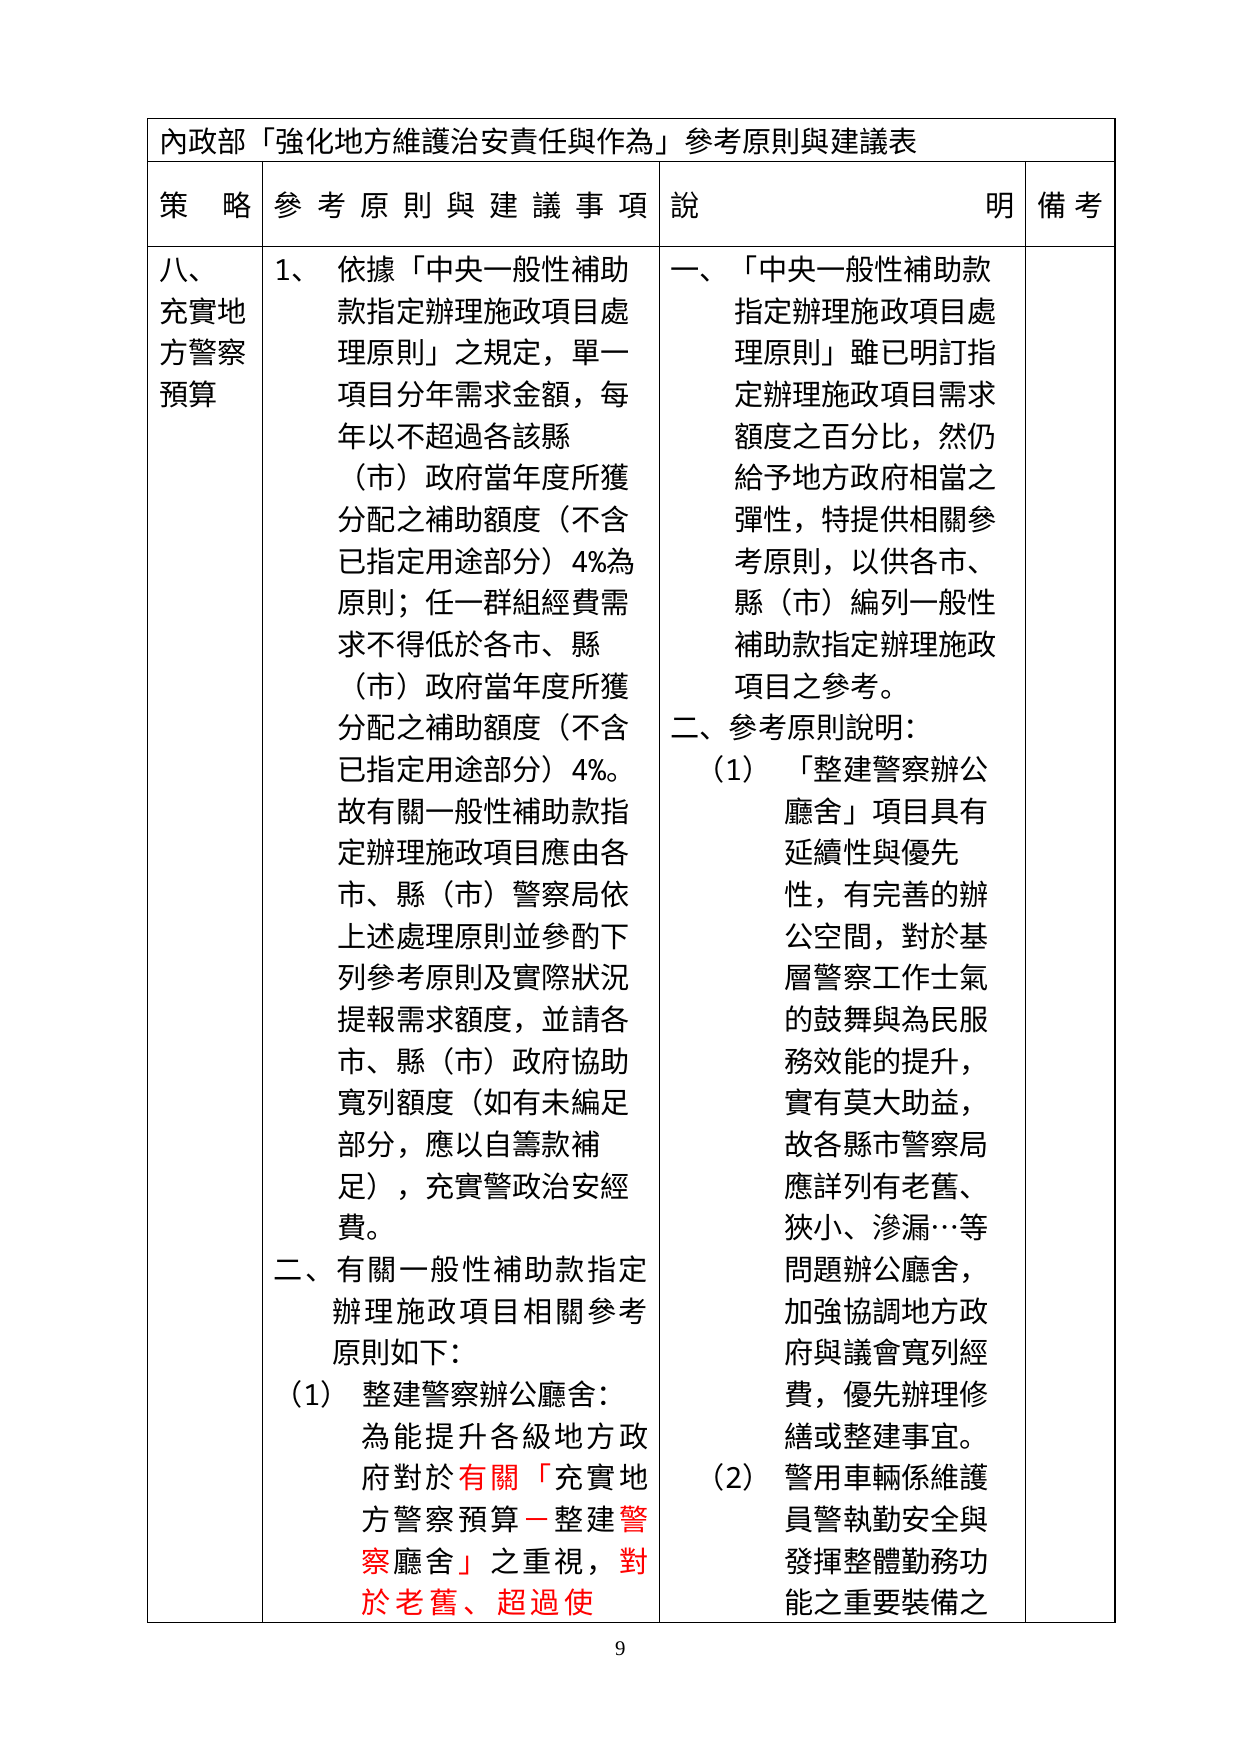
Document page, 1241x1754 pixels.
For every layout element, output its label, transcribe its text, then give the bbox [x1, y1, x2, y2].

table_header 內政部「強化地方維護治安責任與作為」參考原則與建議表 [148, 119, 1114, 161]
table_cell 依據「中央一般性補助款指定辦理施政項目處理原則」之規定，單一項目分年需求金額，每年以不超過各該縣（市）政府當年度所獲分配之補助額度（不含已指定用途部分）4%為原則；任一群組經費需求不得低於各市、縣（市）政府當年度所獲分配之補助額度（不含已指定用途部分）4%。故有關一般性補助款指定辦理施政項目應由各市、縣（市）警察局依上述處理原則並參酌下列參考原則及實際狀況提報需求額度，並請各市、縣（市）政府協助寬列額度（如有未編足部分，應以自籌款補足），充實警政治安經費。 二、有關一般性補助款指定辦理施政項目相關參考原則如下： 整建警察辦公廳舍： 為能提升各級地方政府對於有關「充實地方警察預算－整建警察廳舍」之重視，對於老舊、超過使用年限、破損…等，有不堪或不敷使用之辦公廳舍，應參考行政院所頒「財務標準分類（公務及營運用建築）」最低使用年限之相關規定，及評估各市、縣（市）警察局下一年度實際需求，據以匡列預算修繕或整建，提供美化舒適的辦公空間，以提升基層員警工作士氣與增加為民服務效能。 汰換警用車輛： 以各市、縣（市）警察局實際逾使用年限且不堪使用警車為汰換參考數據。 巡邏車、偵防車及中型警備車為執行勤務所必備之車輛，應為汰換警用車輛之第1優先考量。 重要路口監視系統： 以各市、縣（市）前3年全般刑案發生數為參考數據，並評估下年度發生數所預估之增減情形，據以編列預算。 以前一年度執行數為設算基準。 違禁藥品尿液檢驗： 以各市、縣（市）警察局前3年緝獲涉犯毒品案件嫌犯數為參考數，並考量下年度毒品案件嫌犯數所預估之增減情形，據以編列預算。 以前一年度檢驗費之決標單價做為設算基準。 三、有關一般性補助款指定辦理施政項目之執行，請依本署訂定之相關控管及考核實施計畫(督導計畫)辦理。 [263, 247, 659, 1622]
table_cell 一、「中央一般性補助款指定辦理施政項目處理原則」雖已明訂指定辦理施政項目需求額度之百分比，然仍給予地方政府相當之彈性，特提供相關參考原則，以供各市、縣（市）編列一般性補助款指定辦理施政項目之參考。 二、參考原則說明： 「整建警察辦公廳舍」項目具有延續性與優先性，有完善的辦公空間，對於基層警察工作士氣的鼓舞與為民服務效能的提升，實有莫大助益，故各縣市警察局應詳列有老舊、狹小、滲漏…等問題辦公廳舍，加強協調地方政府與議會寬列經費，優先辦理修繕或整建事宜。 警用車輛係維護員警執勤安全與發揮整體勤務功能之重要裝備之 [660, 247, 1025, 1622]
table_cell [1026, 247, 1114, 1622]
table_cell 備考 [1026, 162, 1114, 246]
table_cell 說明 [660, 162, 1025, 246]
table_cell 參考原則與建議事項 [263, 162, 659, 246]
table_cell 策略 [148, 162, 262, 246]
table_cell 八、 充實地方警察預算 [148, 247, 262, 1622]
